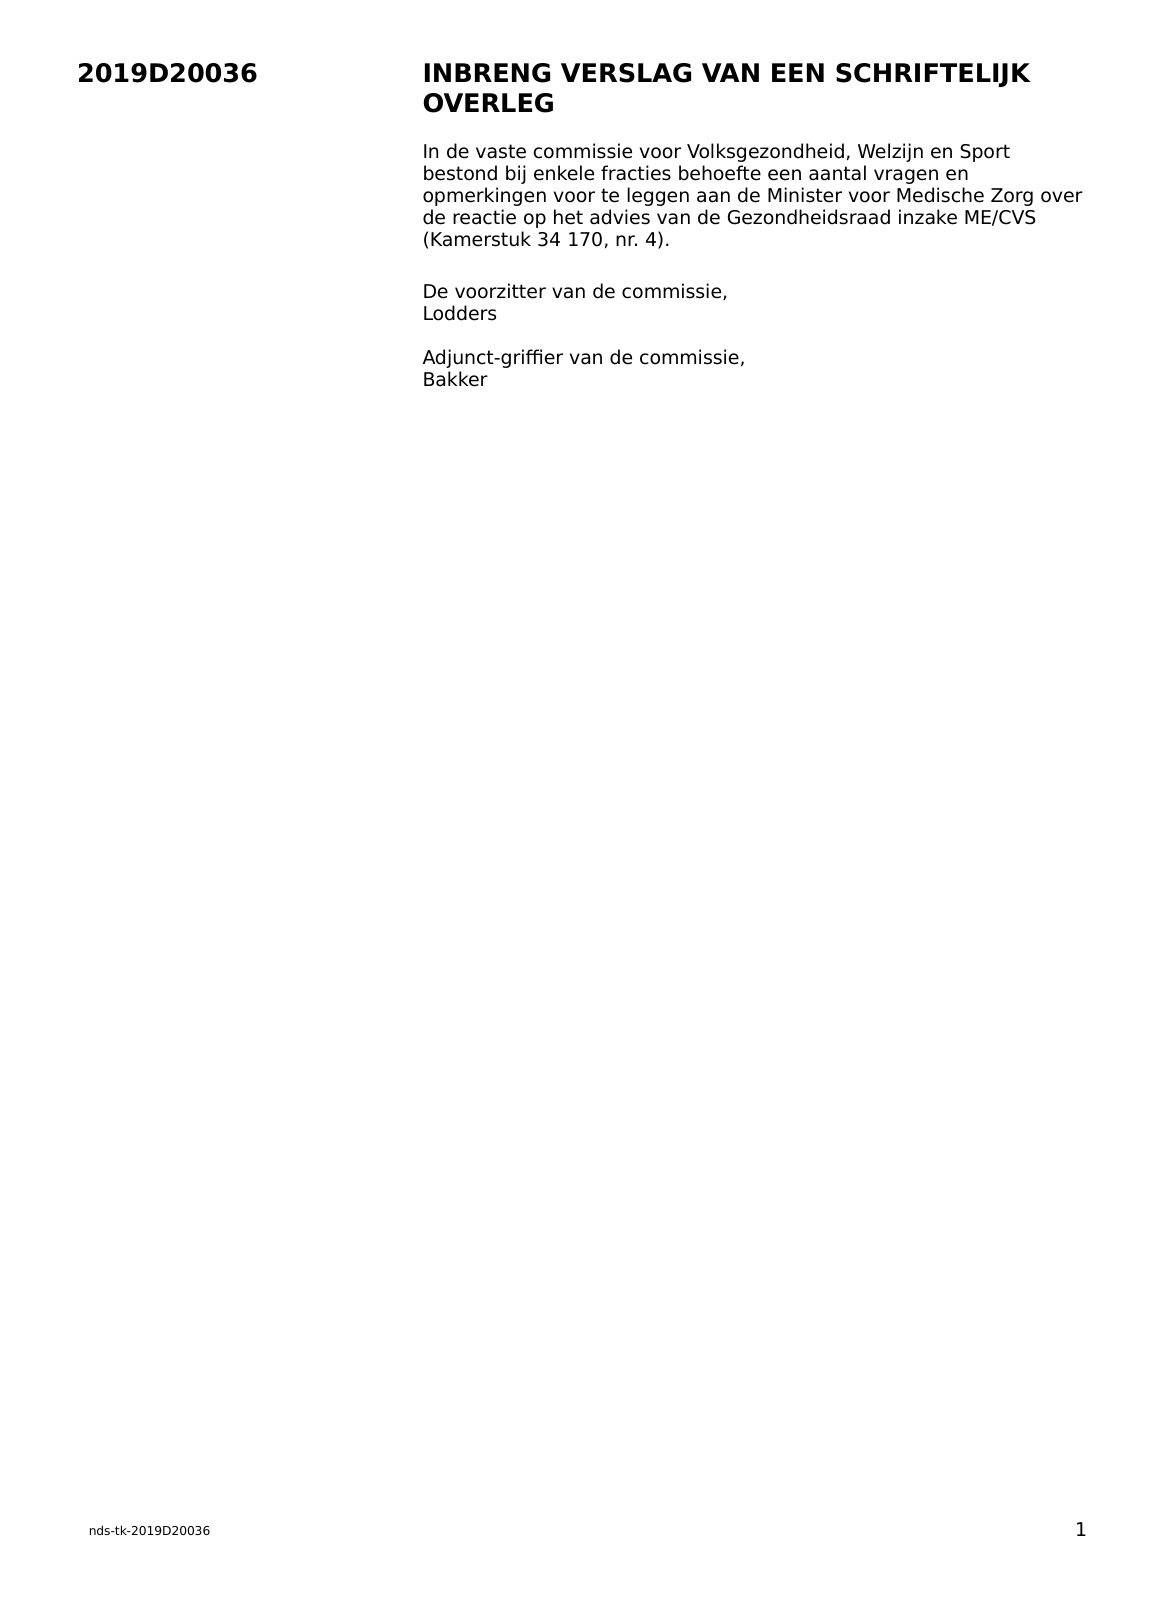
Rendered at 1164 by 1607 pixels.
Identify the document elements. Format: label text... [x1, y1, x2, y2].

text Adjunct-griffier van de commissie, Bakker [422, 347, 1087, 391]
text In de vaste commissie voor Volksgezondheid, Welzijn en Sport bestond bij enkele fracties behoefte een aantal vragen en opmerkingen voor te leggen aan de Minister voor Medische Zorg over de reactie op het advies van de Gezondheidsraad inzake ME/CVS (Kamerstuk 34 170, nr. 4). [422, 141, 1087, 251]
text 2019D20036 INBRENG VERSLAG VAN EEN SCHRIFTELIJK OVERLEG [77, 59, 1087, 118]
text De voorzitter van de commissie, Lodders [422, 281, 1087, 324]
text nds-tk-2019D20036 [88, 1524, 323, 1538]
